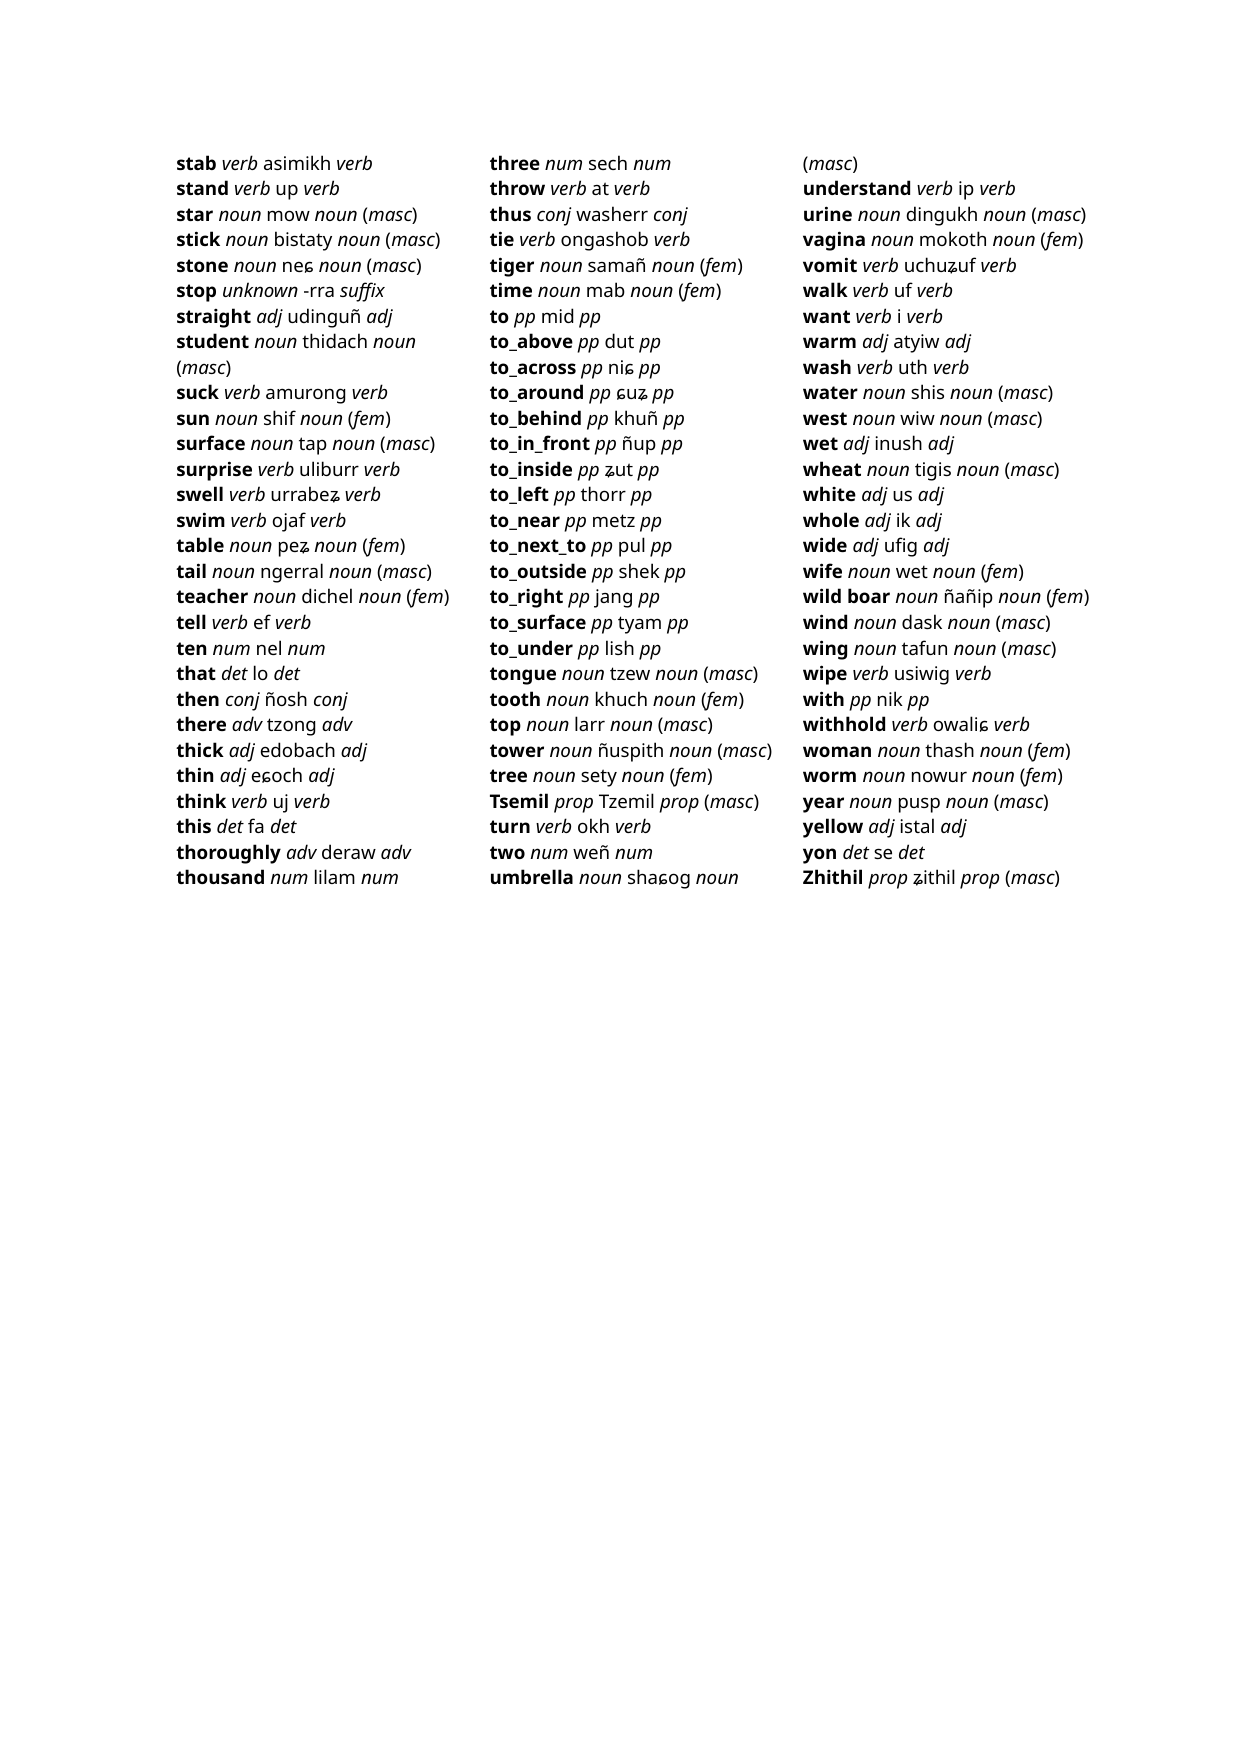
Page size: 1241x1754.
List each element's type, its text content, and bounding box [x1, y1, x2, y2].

text with pp nik pp [803, 686, 1090, 711]
text tower noun ñuspith noun (masc) [489, 737, 777, 762]
text teacher noun dichel noun (fem) [176, 584, 463, 609]
text vomit verb uchuʑuf verb [803, 252, 1090, 278]
text surface noun tap noun (masc) [176, 431, 463, 456]
text star noun mow noun (masc) [176, 201, 463, 227]
text stand verb up verb [176, 176, 463, 201]
text year noun pusp noun (masc) [803, 788, 1090, 813]
text think verb uj verb [176, 788, 463, 813]
text wild boar noun ñañip noun (fem) [803, 584, 1090, 609]
text turn verb okh verb [489, 813, 777, 839]
text wide adj ufig adj [803, 533, 1090, 558]
text warm adj atyiw adj [803, 329, 1090, 354]
text to_next_to pp pul pp [489, 533, 777, 558]
text stone noun neɕ noun (masc) [176, 252, 463, 278]
text to pp mid pp [489, 303, 777, 329]
text to_surface pp tyam pp [489, 609, 777, 635]
text water noun shis noun (masc) [803, 380, 1090, 405]
text (masc) [803, 150, 1090, 176]
text to_around pp ɕuʑ pp [489, 380, 777, 405]
text Tsemil prop Tzemil prop (masc) [489, 788, 777, 813]
text swell verb urrabeʑ verb [176, 482, 463, 507]
text to_across pp niɕ pp [489, 354, 777, 380]
text swim verb ojaf verb [176, 507, 463, 533]
text to_above pp dut pp [489, 329, 777, 354]
text wash verb uth verb [803, 354, 1090, 380]
text tie verb ongashob verb [489, 227, 777, 252]
text suck verb amurong verb [176, 380, 463, 405]
text thousand num lilam num [176, 864, 463, 890]
text worm noun nowur noun (fem) [803, 762, 1090, 788]
text urine noun dingukh noun (masc) [803, 201, 1090, 227]
text withhold verb owaliɕ verb [803, 711, 1090, 737]
text thin adj eɕoch adj [176, 762, 463, 788]
text Zhithil prop ʑithil prop (masc) [803, 864, 1090, 890]
text stick noun bistaty noun (masc) [176, 227, 463, 252]
text throw verb at verb [489, 176, 777, 201]
text west noun wiw noun (masc) [803, 405, 1090, 431]
text stab verb asimikh verb [176, 150, 463, 176]
text to_right pp jang pp [489, 584, 777, 609]
text yellow adj istal adj [803, 813, 1090, 839]
text that det lo det [176, 660, 463, 686]
text wing noun tafun noun (masc) [803, 635, 1090, 660]
text wife noun wet noun (fem) [803, 558, 1090, 584]
text to_behind pp khuñ pp [489, 405, 777, 431]
text thoroughly adv deraw adv [176, 839, 463, 864]
text to_left pp thorr pp [489, 482, 777, 507]
text thick adj edobach adj [176, 737, 463, 762]
text to_near pp metz pp [489, 507, 777, 533]
text there adv tzong adv [176, 711, 463, 737]
text to_in_front pp ñup pp [489, 431, 777, 456]
text wind noun dask noun (masc) [803, 609, 1090, 635]
text wipe verb usiwig verb [803, 660, 1090, 686]
text tiger noun samañ noun (fem) [489, 252, 777, 278]
text this det fa det [176, 813, 463, 839]
text umbrella noun shaɕog noun [489, 864, 777, 890]
text yon det se det [803, 839, 1090, 864]
text table noun peʑ noun (fem) [176, 533, 463, 558]
text tongue noun tzew noun (masc) [489, 660, 777, 686]
text vagina noun mokoth noun (fem) [803, 227, 1090, 252]
text walk verb uf verb [803, 278, 1090, 303]
text thus conj washerr conj [489, 201, 777, 227]
text woman noun thash noun (fem) [803, 737, 1090, 762]
text stop unknown -rra suffix [176, 278, 463, 303]
text ten num nel num [176, 635, 463, 660]
text then conj ñosh conj [176, 686, 463, 711]
text two num weñ num [489, 839, 777, 864]
text whole adj ik adj [803, 507, 1090, 533]
text white adj us adj [803, 482, 1090, 507]
text tree noun sety noun (fem) [489, 762, 777, 788]
text want verb i verb [803, 303, 1090, 329]
text wet adj inush adj [803, 431, 1090, 456]
text to_inside pp ʑut pp [489, 456, 777, 482]
text straight adj udinguñ adj [176, 303, 463, 329]
text tail noun ngerral noun (masc) [176, 558, 463, 584]
text sun noun shif noun (fem) [176, 405, 463, 431]
text to_under pp lish pp [489, 635, 777, 660]
text three num sech num [489, 150, 777, 176]
text surprise verb uliburr verb [176, 456, 463, 482]
text time noun mab noun (fem) [489, 278, 777, 303]
text to_outside pp shek pp [489, 558, 777, 584]
text student noun thidach noun (masc) [176, 329, 463, 380]
text tooth noun khuch noun (fem) [489, 686, 777, 711]
text wheat noun tigis noun (masc) [803, 456, 1090, 482]
text understand verb ip verb [803, 176, 1090, 201]
text top noun larr noun (masc) [489, 711, 777, 737]
text tell verb ef verb [176, 609, 463, 635]
